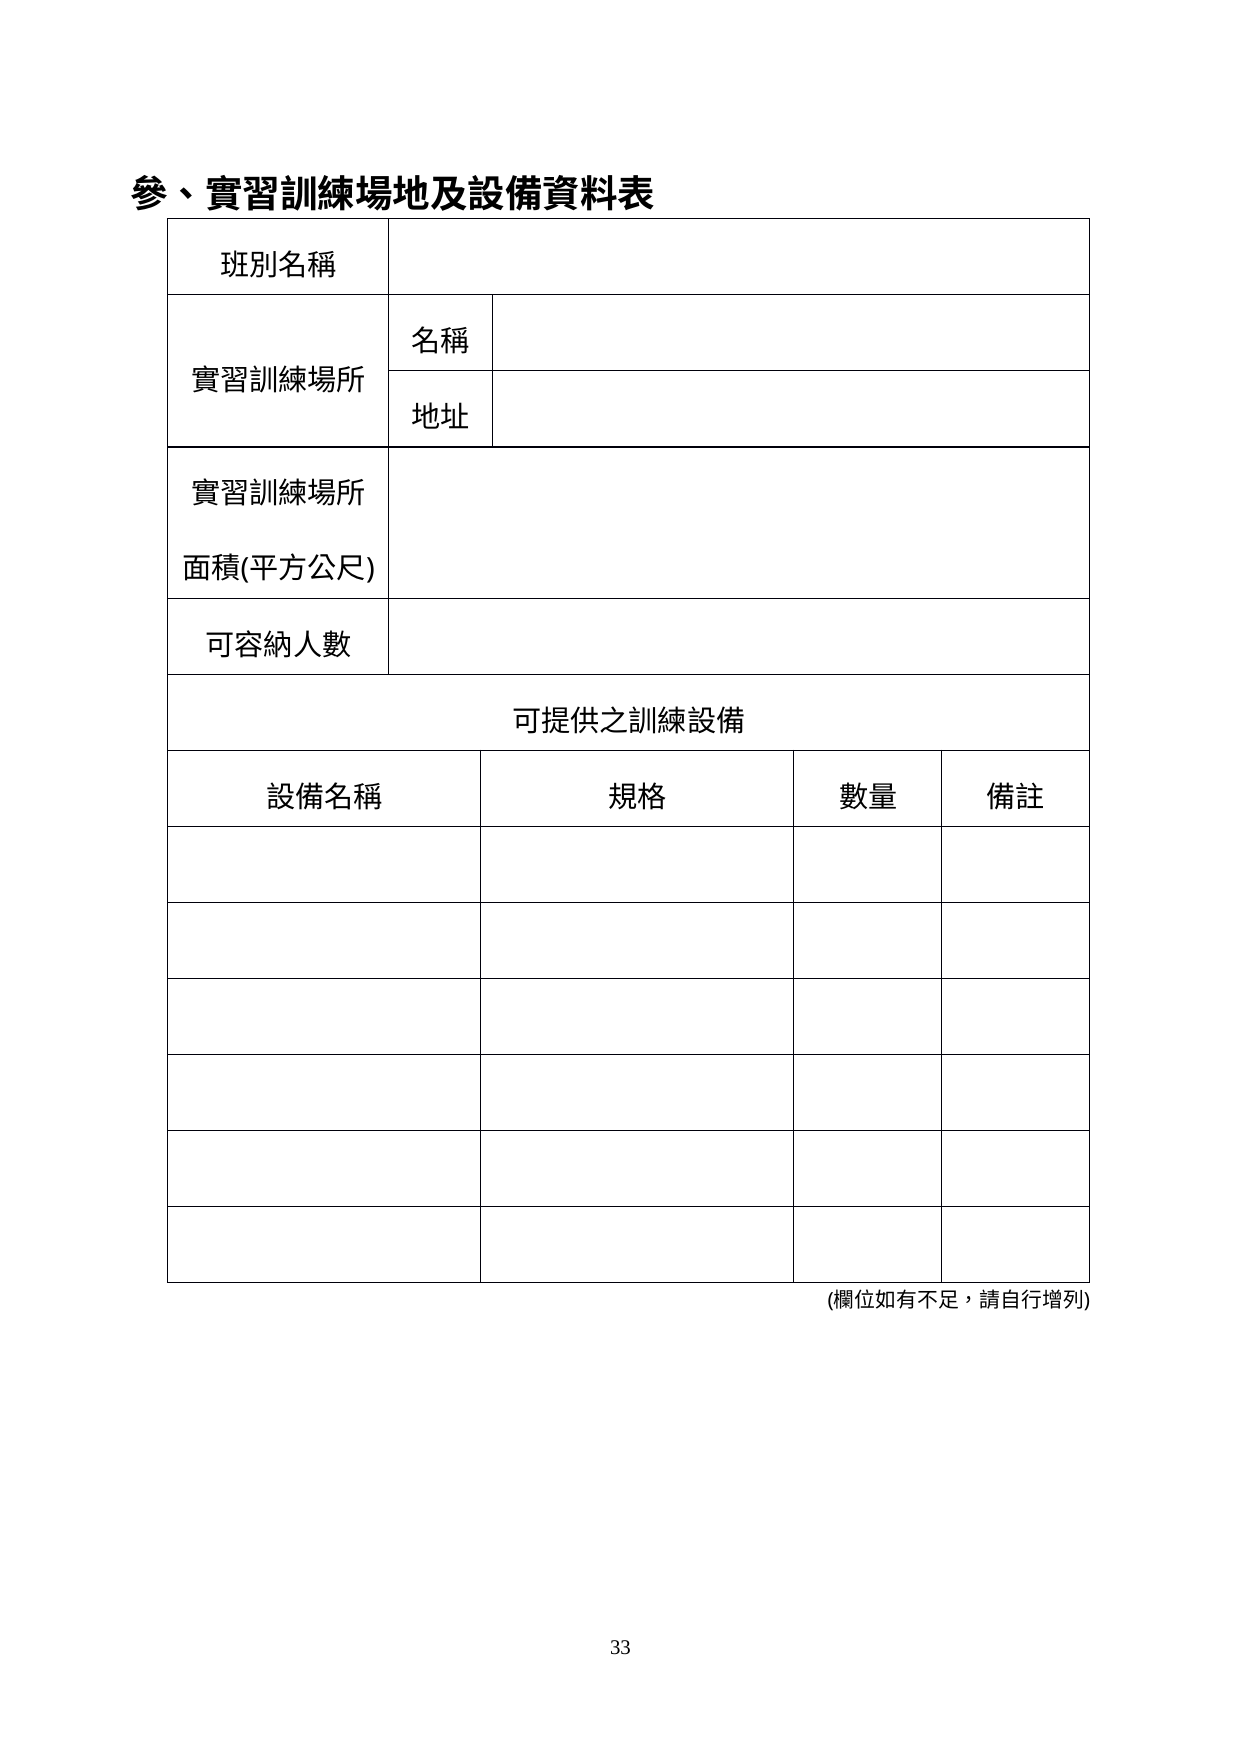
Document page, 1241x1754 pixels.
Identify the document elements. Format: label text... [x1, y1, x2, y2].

table_cell 名稱 [389, 295, 492, 370]
table_cell [942, 827, 1089, 902]
table_cell [794, 903, 941, 978]
table_cell [389, 599, 1089, 673]
table_cell 規格 [481, 751, 793, 826]
table_cell 實習訓練場所 [168, 295, 388, 446]
table_cell [168, 1055, 480, 1130]
table_cell [794, 1055, 941, 1130]
table_cell [942, 979, 1089, 1054]
table_cell 設備名稱 [168, 751, 480, 826]
table_cell 可容納人數 [168, 599, 388, 673]
table_cell [481, 1131, 793, 1206]
table_cell [481, 903, 793, 978]
table_header 班別名稱 [168, 219, 388, 294]
table_cell [794, 827, 941, 902]
text 參、實習訓練場地及設備資料表 [130, 164, 1110, 218]
table_cell [481, 1207, 793, 1282]
table_header [389, 219, 1089, 294]
table_cell [481, 979, 793, 1054]
table_cell [942, 1055, 1089, 1130]
table_cell 備註 [942, 751, 1089, 826]
table_cell [942, 903, 1089, 978]
table_cell [794, 1207, 941, 1282]
table_cell [168, 1131, 480, 1206]
table_cell [794, 979, 941, 1054]
table_cell [942, 1207, 1089, 1282]
table_cell [794, 1131, 941, 1206]
table_cell [389, 448, 1089, 597]
table_cell [481, 827, 793, 902]
table_cell [168, 979, 480, 1054]
table_cell 數量 [794, 751, 941, 826]
table_cell [493, 295, 1089, 370]
subtitle (欄位如有不足，請自行增列) [130, 1283, 1090, 1313]
table_cell [168, 827, 480, 902]
table_cell 地址 [389, 371, 492, 446]
table_cell 實習訓練場所 面積(平方公尺) [168, 448, 388, 597]
table_cell [481, 1055, 793, 1130]
table_cell 可提供之訓練設備 [168, 675, 1089, 749]
table_cell [493, 371, 1089, 446]
table_cell [168, 903, 480, 978]
table_cell [942, 1131, 1089, 1206]
table_cell [168, 1207, 480, 1282]
